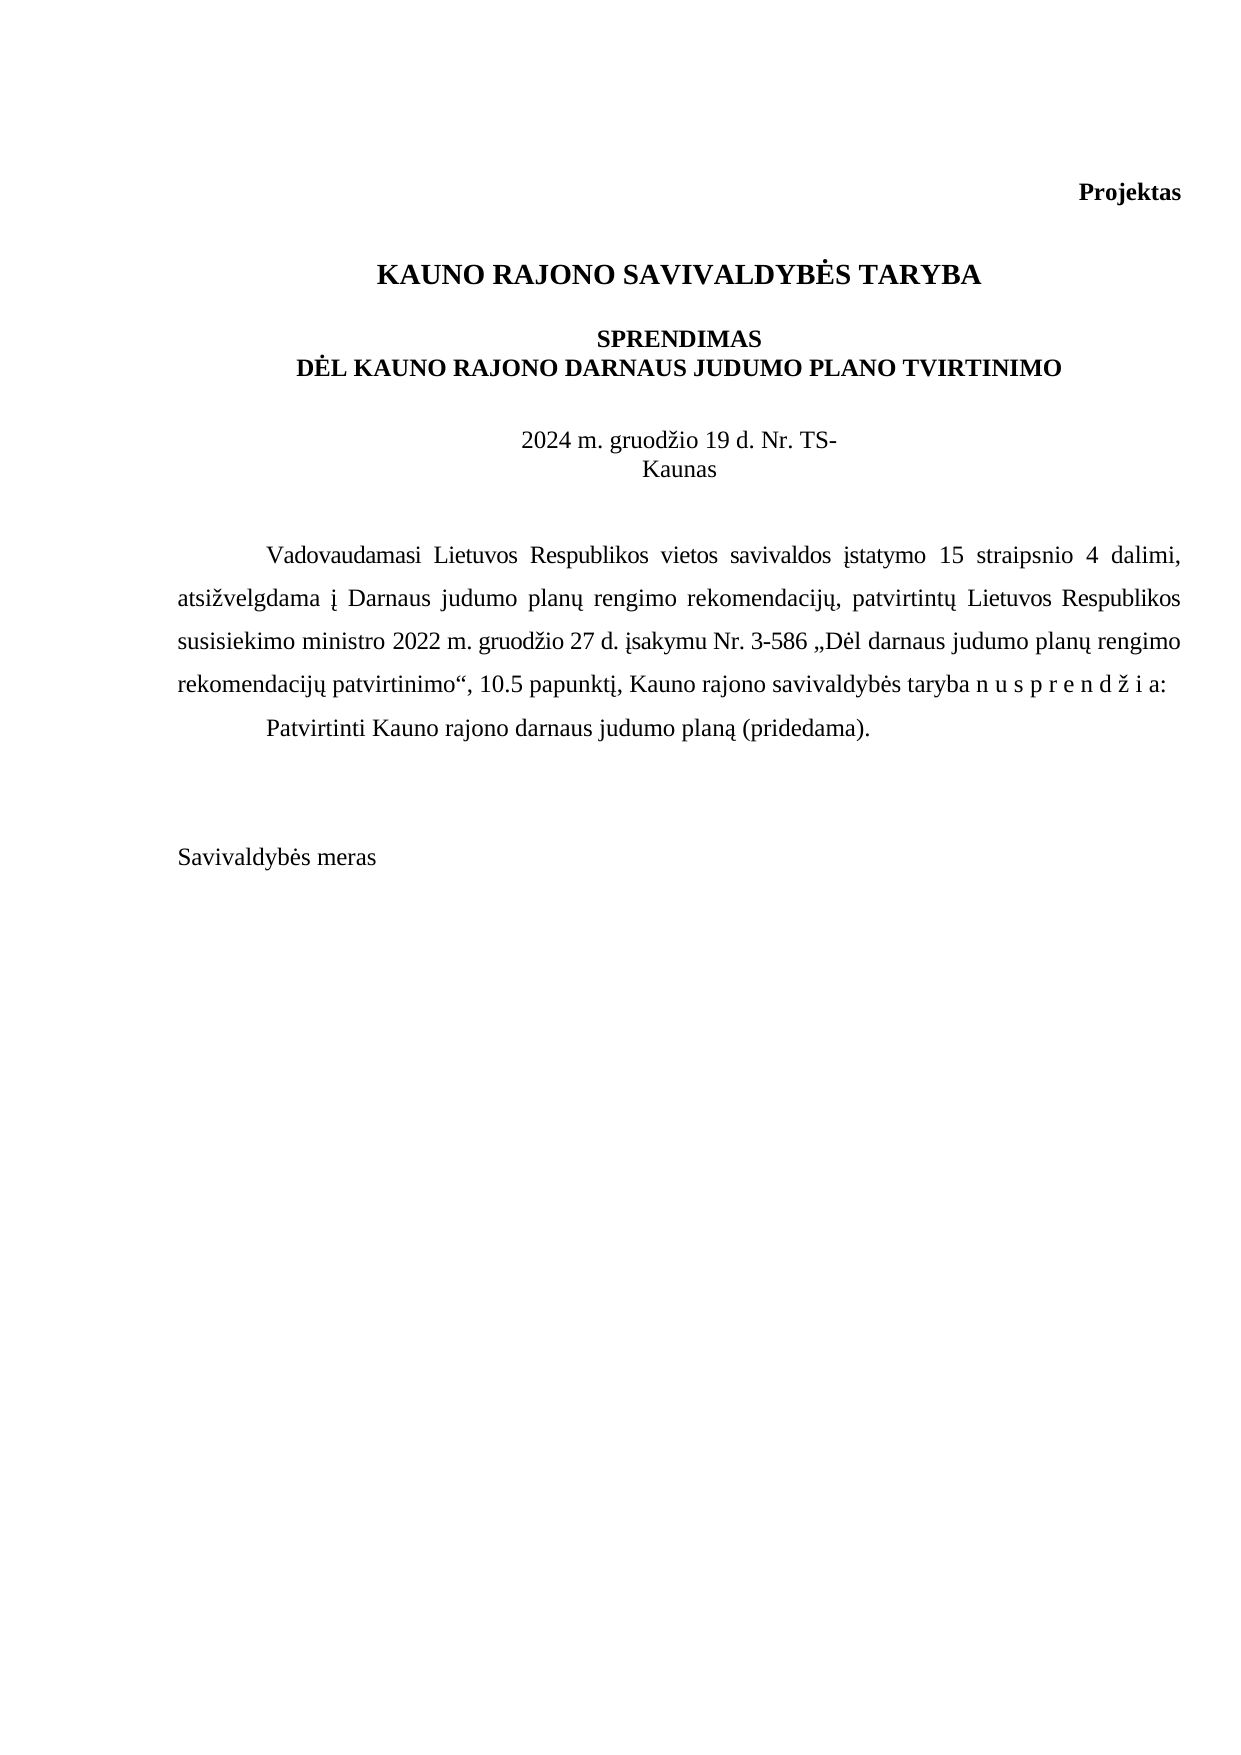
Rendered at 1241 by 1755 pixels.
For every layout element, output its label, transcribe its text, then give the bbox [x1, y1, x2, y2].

text 2024 m. gruodžio 19 d. Nr. TS- [177, 425, 1181, 454]
text KAUNO RAJONO SAVIVALDYBĖS TARYBA [177, 257, 1181, 291]
text SPRENDIMAS [177, 324, 1181, 353]
text DĖL KAUNO RAJONO DARNAUS JUDUMO PLANO TVIRTINIMO [177, 353, 1181, 382]
text Kaunas [177, 454, 1181, 483]
text Patvirtinti Kauno rajono darnaus judumo planą (pridedama). [177, 713, 1181, 741]
text Vadovaudamasi Lietuvos Respublikos vietos savivaldos įstatymo 15 straipsnio 4 dalimi, atsižvelgdama į Darnaus judumo planų rengimo rekomendacijų, patvirtintų Lietuvos Respublikos susisiekimo ministro 2022 m. gruodžio 27 d. įsakymu Nr. 3-586 „Dėl darnaus judumo planų rengimo rekomendacijų patvirtinimo“, 10.5 papunktį, Kauno rajono savivaldybės taryba n u s p r e n d ž i a: [177, 540, 1181, 698]
text Savivaldybės meras [177, 842, 1181, 871]
text Projektas [177, 177, 1181, 206]
